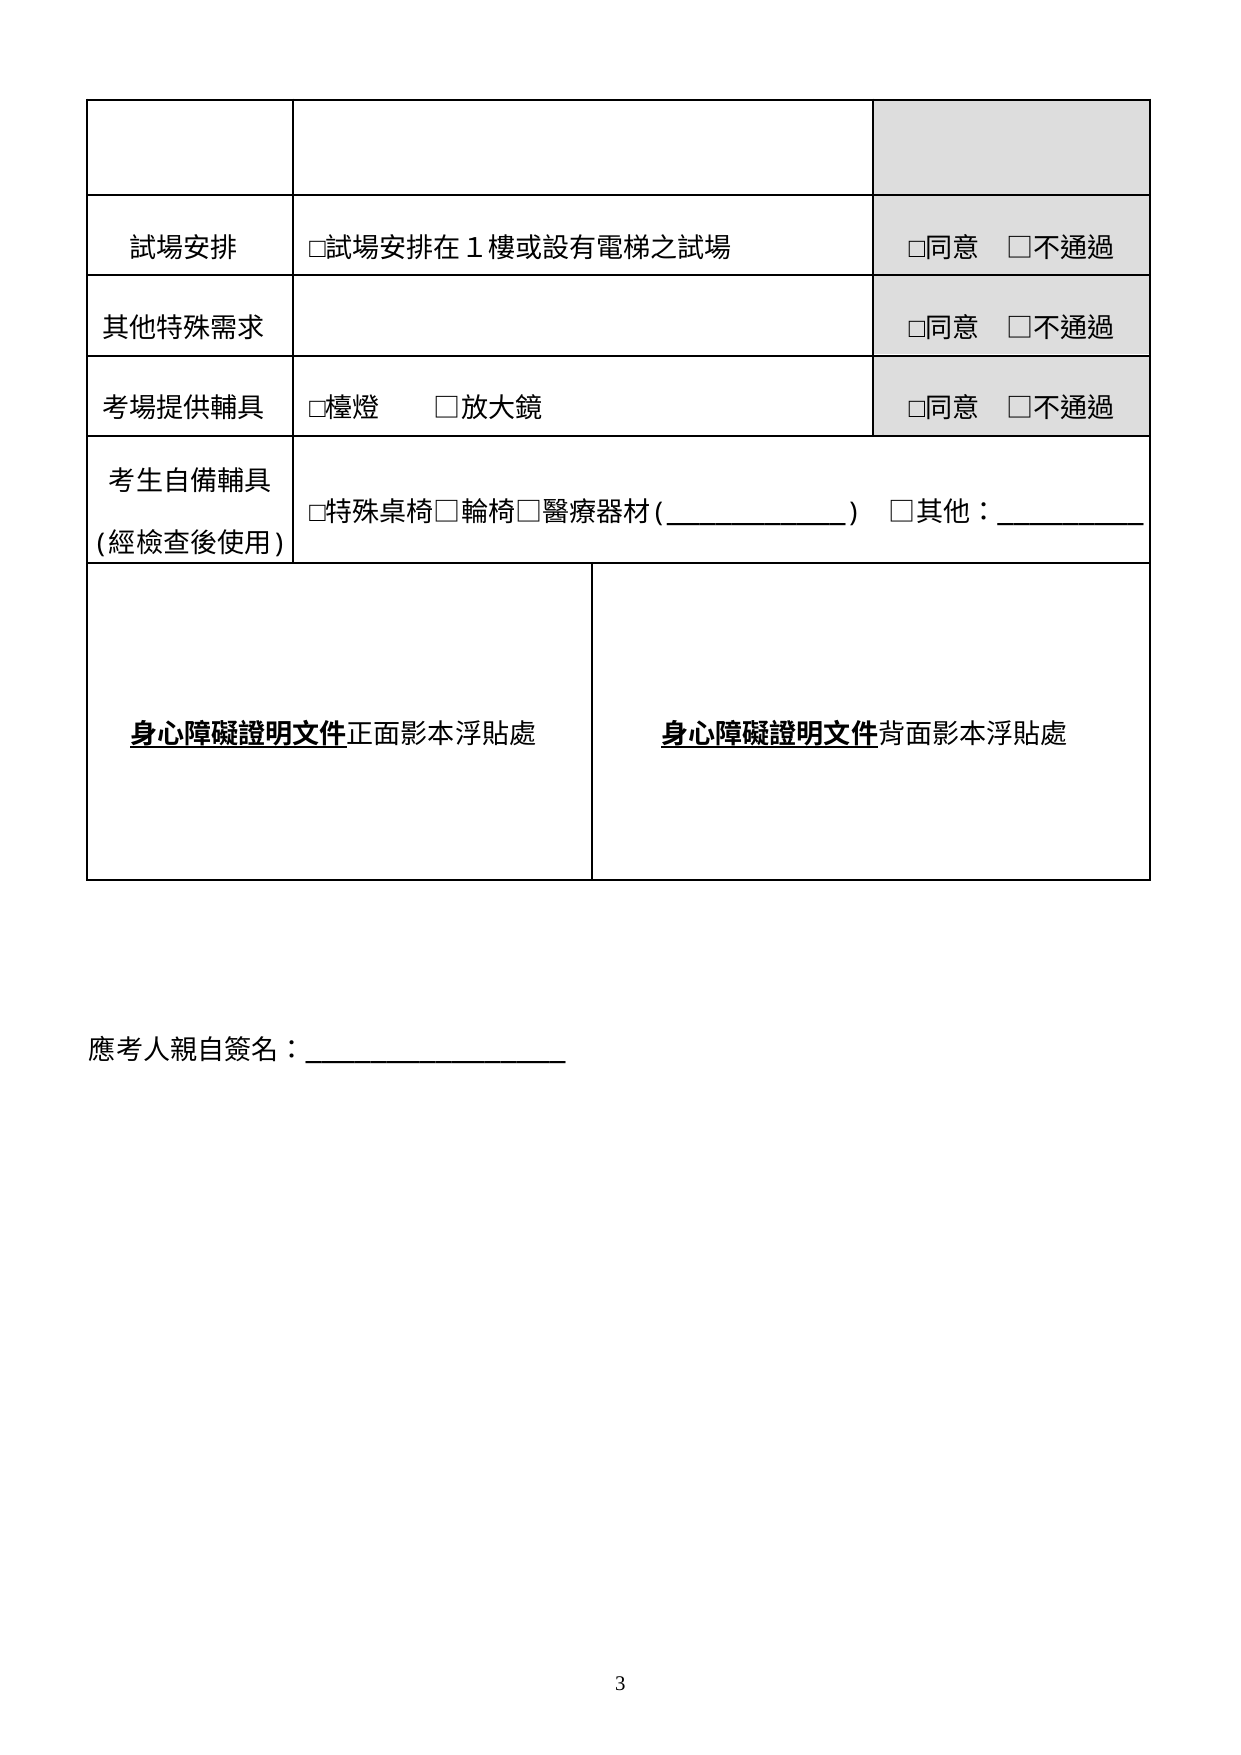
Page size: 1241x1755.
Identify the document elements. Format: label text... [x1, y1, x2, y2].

table_cell 其他特殊需求 [88, 276, 292, 354]
table_cell [686, 881, 873, 944]
table_cell 考生自備輔具 (經檢查後使用) [88, 437, 292, 562]
table_cell □試場安排在１樓或設有電梯之試場 [294, 196, 872, 274]
table_cell 試場安排 [88, 196, 292, 274]
table_cell [294, 276, 872, 354]
table_cell [293, 881, 555, 944]
table_cell 身心障礙證明文件正面影本浮貼處 [88, 564, 591, 879]
table_cell □同意 □不通過 [874, 101, 1149, 194]
table_cell □同意 □不通過 [874, 276, 1149, 354]
table_cell □檯燈 □放大鏡 [294, 357, 872, 435]
text 應考人親自簽名：________________ [88, 1006, 1181, 1069]
table_cell □特殊桌椅□輪椅□醫療器材(___________) □其他：_________ [294, 437, 1149, 562]
table_cell [592, 881, 686, 944]
table_cell 考場提供輔具 [88, 357, 292, 435]
table_cell [294, 101, 872, 194]
table_cell [87, 881, 293, 944]
table_cell [88, 101, 292, 194]
table_cell [873, 881, 985, 944]
table_cell 身心障礙證明文件背面影本浮貼處 [593, 564, 1149, 879]
table_cell □同意 □不通過 [874, 196, 1149, 274]
table_cell [555, 881, 592, 944]
table_cell [985, 881, 1150, 944]
table_cell □同意 □不通過 [874, 357, 1149, 435]
